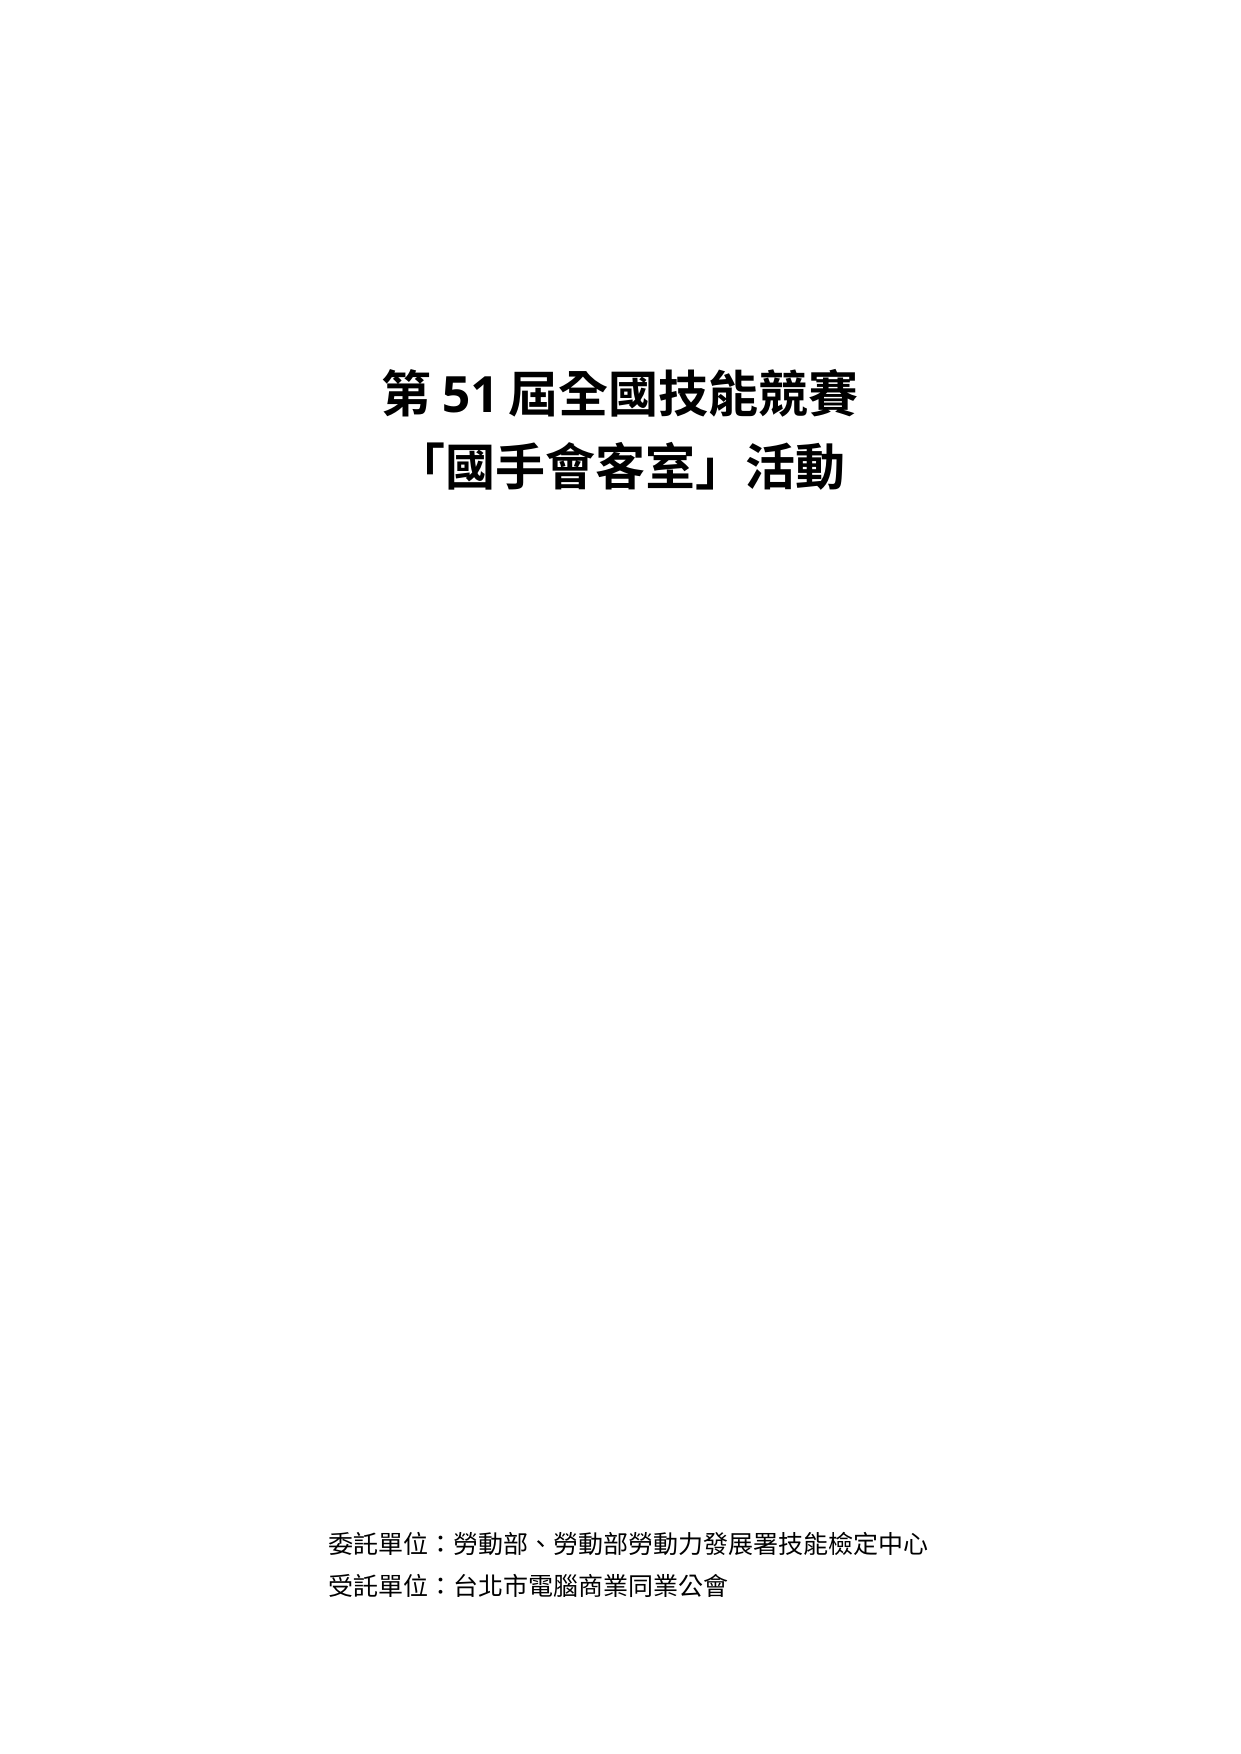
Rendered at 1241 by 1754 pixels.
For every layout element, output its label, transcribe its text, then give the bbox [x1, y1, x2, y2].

text 受託單位：台北市電腦商業同業公會 [187, 1562, 1053, 1604]
text 第51屆全國技能競賽 [187, 354, 1053, 427]
text 「國手會客室」活動 [187, 427, 1053, 499]
text 委託單位：勞動部、勞動部勞動力發展署技能檢定中心 [187, 1520, 1053, 1562]
